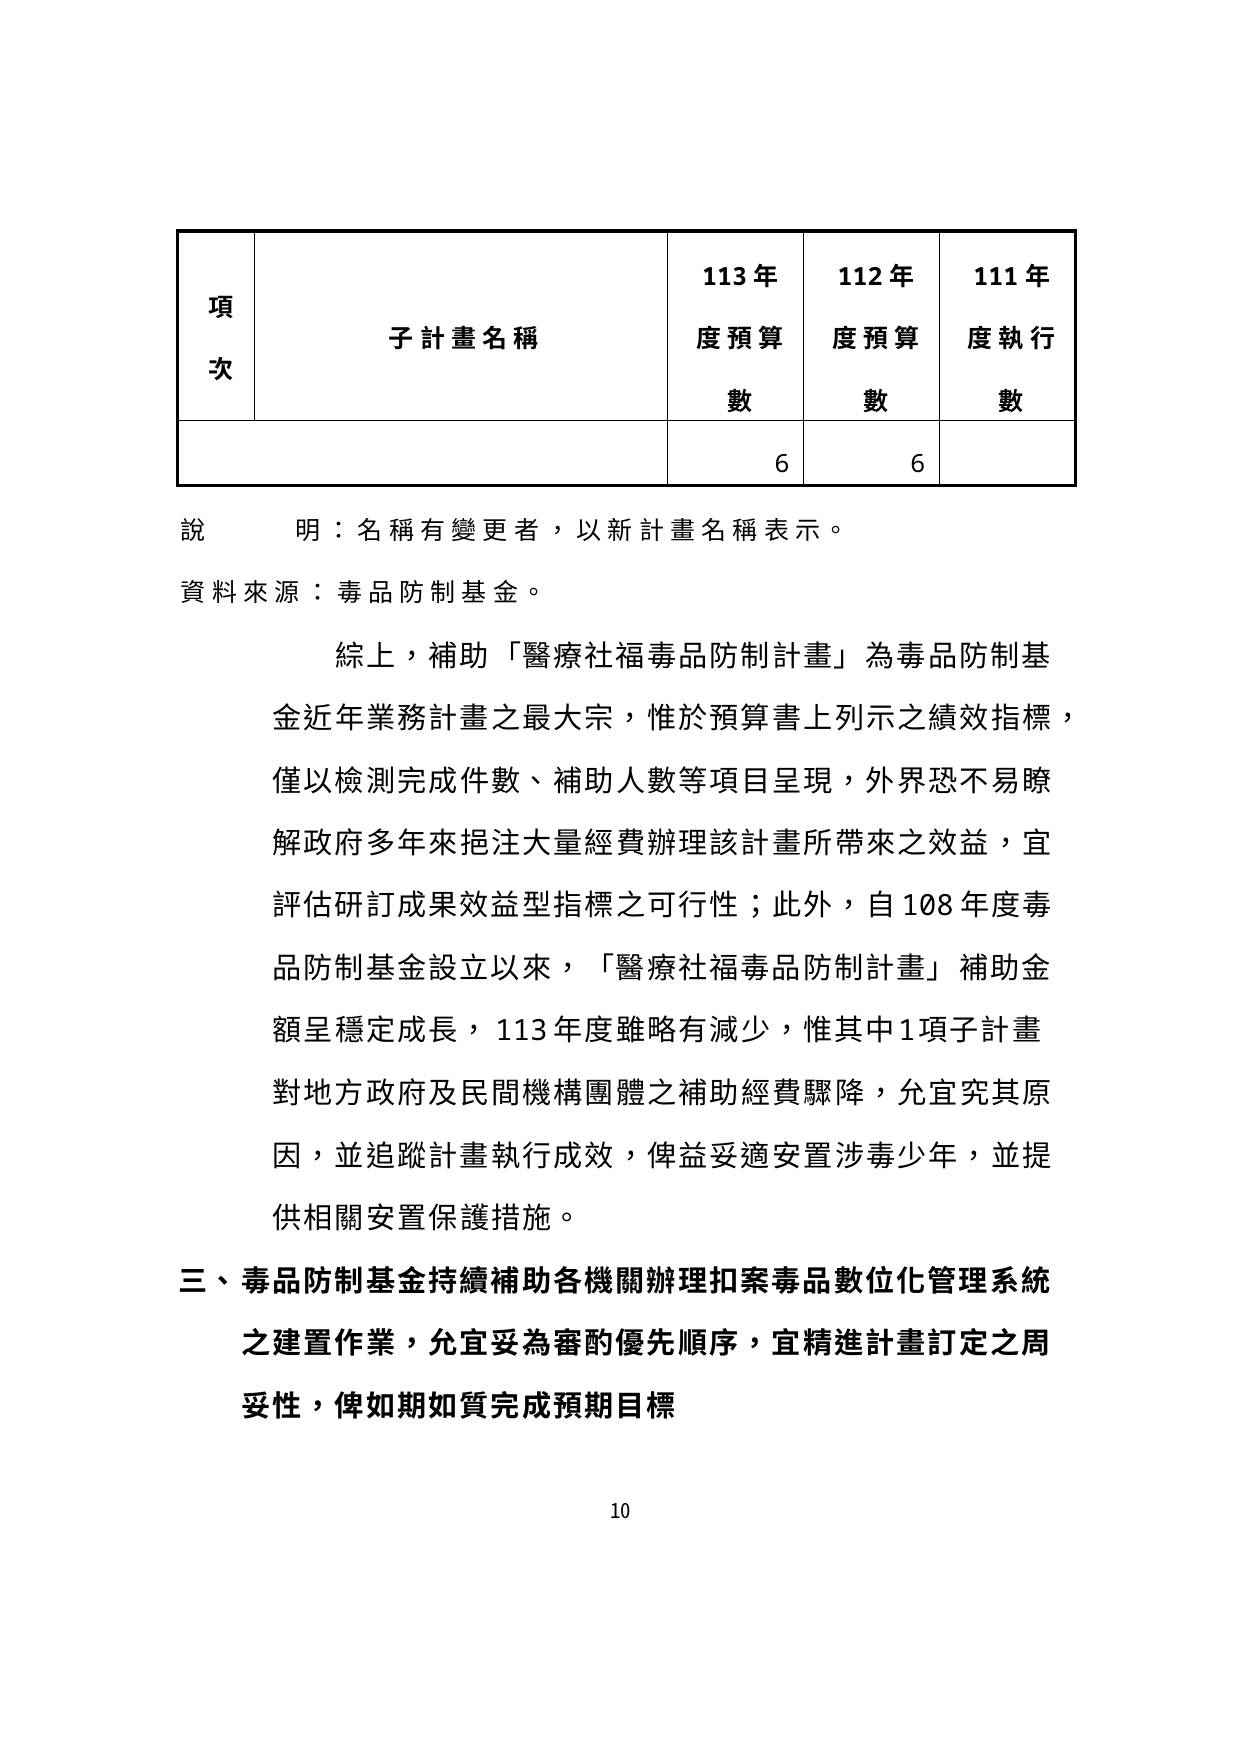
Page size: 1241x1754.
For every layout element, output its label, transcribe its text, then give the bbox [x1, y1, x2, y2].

table_header 項次 [179, 233, 254, 420]
text 三、毒品防制基金持續補助各機關辦理扣案毒品數位化管理系統之建置作業，允宜妥為審酌優先順序，宜精進計畫訂定之周妥性，俾如期如質完成預期目標 [177, 1237, 1063, 1424]
table_cell [179, 421, 254, 483]
table_header 子計畫名稱 [255, 233, 667, 420]
table_header 111年度執行數 [940, 233, 1074, 420]
text 資料來源：毒品防制基金。 [177, 549, 1063, 612]
table_header 112年度預算數 [804, 233, 939, 420]
table_cell [940, 421, 1074, 483]
text 綜上，補助「醫療社福毒品防制計畫」為毒品防制基金近年業務計畫之最大宗，惟於預算書上列示之績效指標，僅以檢測完成件數、補助人數等項目呈現，外界恐不易瞭解政府多年來挹注大量經費辦理該計畫所帶來之效益，宜評估研訂成果效益型指標之可行性；此外，自108年度毒品防制基金設立以來，「醫療社福毒品防制計畫」補助金額呈穩定成長，113年度雖略有減少，惟其中1項子計畫對地方政府及民間機構團體之補助經費驟降，允宜究其原因，並追蹤計畫執行成效，俾益妥適安置涉毒少年，並提供相關安置保護措施。 [266, 612, 1063, 1237]
table_cell 6 [668, 421, 803, 483]
table_cell 6 [804, 421, 939, 483]
table_cell [254, 421, 667, 483]
text 說 明：名稱有變更者，以新計畫名稱表示。 [177, 487, 1063, 549]
table_header 113年度預算數 [668, 233, 803, 420]
